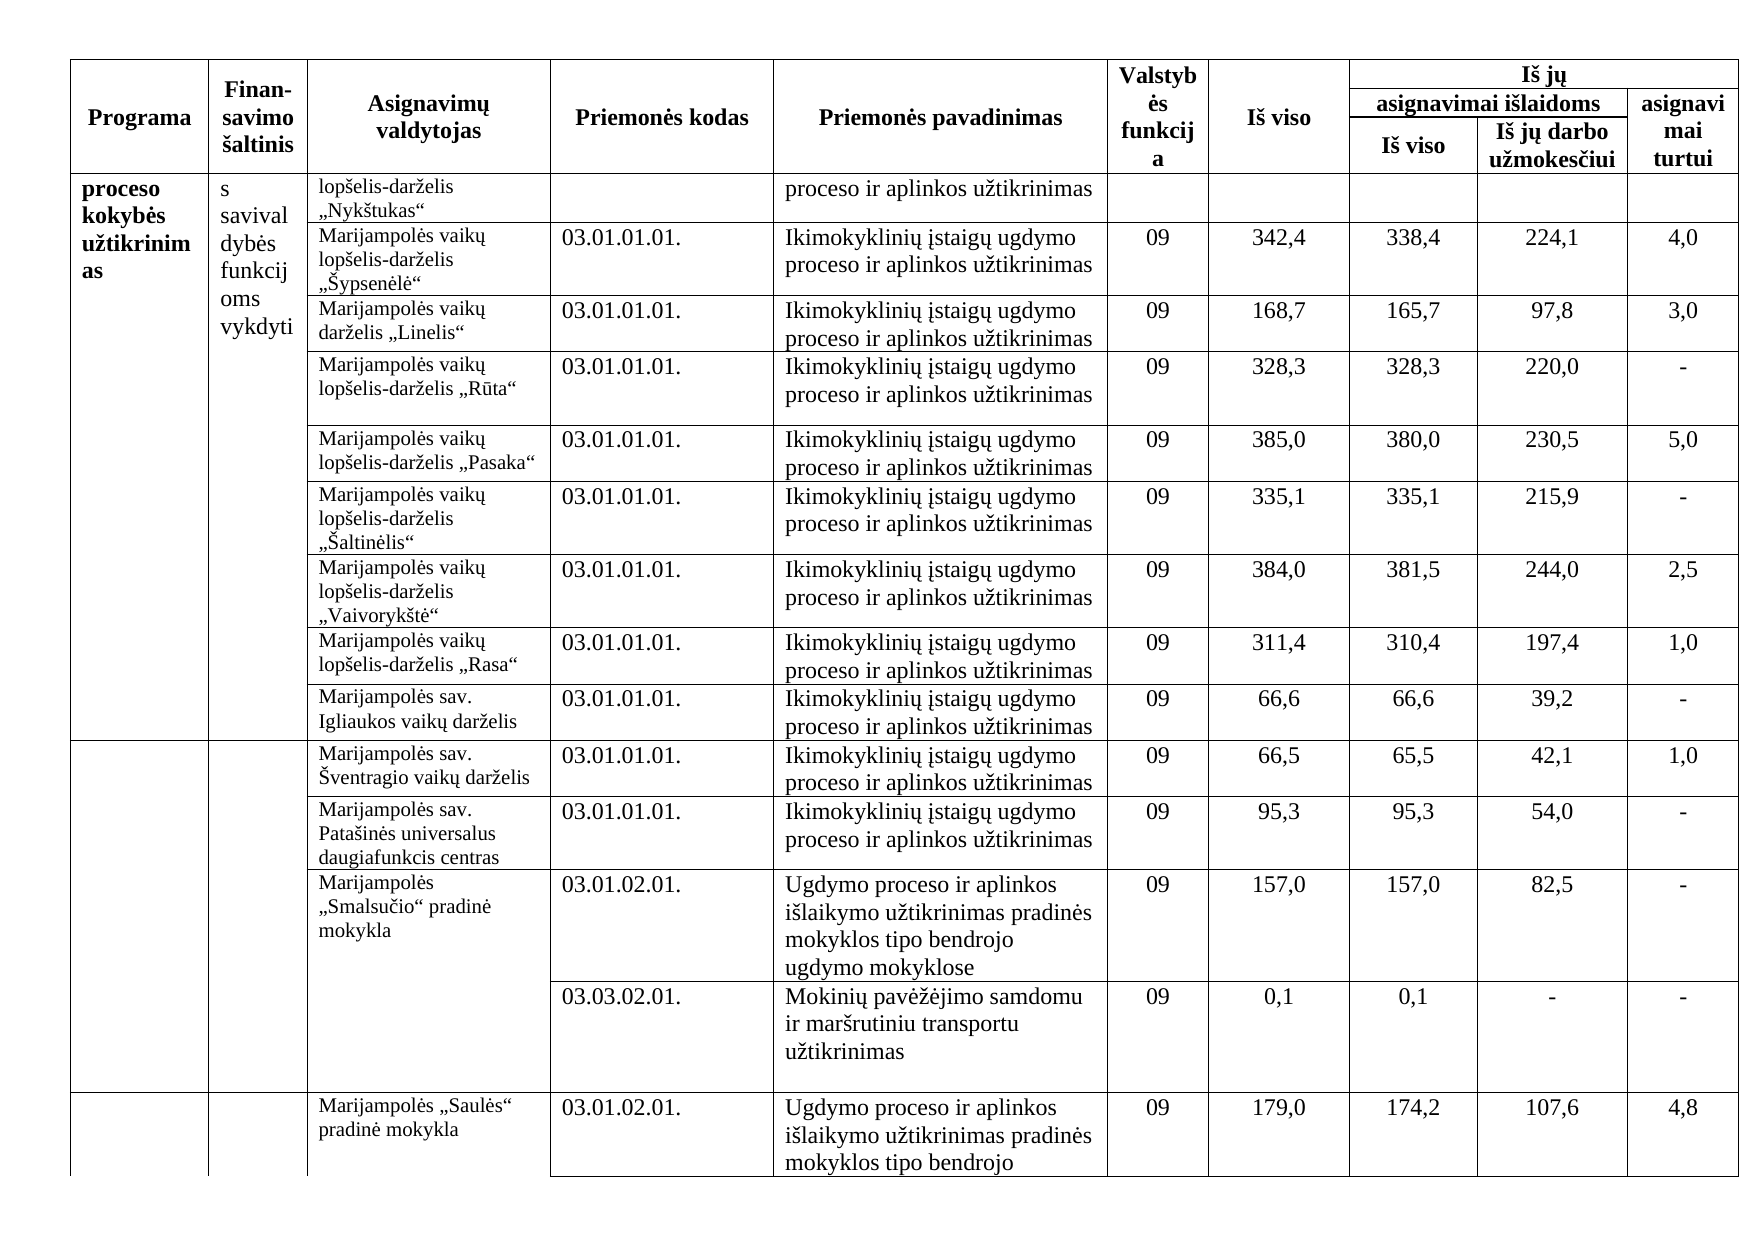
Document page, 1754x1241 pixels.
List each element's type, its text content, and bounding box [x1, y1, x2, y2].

table_cell [71, 554, 208, 627]
table_cell - [1628, 685, 1738, 740]
table_cell 335,1 [1209, 482, 1349, 554]
table_cell 224,1 [1478, 223, 1627, 295]
table_cell Ugdymo proceso ir aplinkos išlaikymo užtikrinimas pradinės mokyklos tipo bendrojo ugdymo mokyklose [774, 870, 1107, 981]
table_cell - [1628, 870, 1738, 981]
table_cell 157,0 [1350, 870, 1477, 981]
table_cell [1478, 174, 1627, 222]
table_cell 03.01.01.01. [551, 741, 773, 796]
table_cell 03.01.01.01. [551, 296, 773, 351]
table_cell 03.01.01.01. [551, 352, 773, 424]
table_cell 384,0 [1209, 555, 1349, 627]
table_cell 09 [1108, 223, 1208, 295]
table_cell Marijampolės vaikų lopšelis-darželis „Vaivorykštė“ [308, 555, 550, 627]
table_cell Marijampolės „Saulės“ pradinė mokykla [308, 1093, 550, 1176]
table_cell [1209, 174, 1349, 222]
table_cell 0,1 [1209, 982, 1349, 1092]
table_cell 220,0 [1478, 352, 1627, 424]
table_cell [209, 869, 307, 981]
table_cell 09 [1108, 426, 1208, 481]
table_cell Ikimokyklinių įstaigų ugdymo proceso ir aplinkos užtikrinimas [774, 797, 1107, 869]
table_cell 338,4 [1350, 223, 1477, 295]
table_cell - [1628, 352, 1738, 424]
table_cell 174,2 [1350, 1093, 1477, 1176]
table_cell [551, 174, 773, 222]
table_header Priemonės kodas [551, 60, 773, 173]
table_cell 03.01.02.01. [551, 1093, 773, 1176]
table_cell 311,4 [1209, 628, 1349, 683]
table_cell 03.01.01.01. [551, 628, 773, 683]
table_cell [209, 554, 307, 627]
table_cell 82,5 [1478, 870, 1627, 981]
table_cell [1350, 174, 1477, 222]
table_cell 66,6 [1209, 685, 1349, 740]
table_header Iš viso [1209, 60, 1349, 173]
table_cell 380,0 [1350, 426, 1477, 481]
table_cell [308, 981, 550, 1092]
table_cell - [1478, 982, 1627, 1092]
table_cell 342,4 [1209, 223, 1349, 295]
table_cell 09 [1108, 1093, 1208, 1176]
table_cell 335,1 [1350, 482, 1477, 554]
table_cell Marijampolės sav. Patašinės universalus daugiafunkcis centras [308, 797, 550, 869]
table_cell 385,0 [1209, 426, 1349, 481]
table_cell 244,0 [1478, 555, 1627, 627]
table_cell Marijampolės vaikų lopšelis-darželis „Šaltinėlis“ [308, 482, 550, 554]
table_cell [209, 627, 307, 683]
table_cell 168,7 [1209, 296, 1349, 351]
table_cell 03.01.01.01. [551, 426, 773, 481]
table_cell 09 [1108, 870, 1208, 981]
table_cell 3,0 [1628, 296, 1738, 351]
table_cell 1,0 [1628, 628, 1738, 683]
table_cell Ikimokyklinių įstaigų ugdymo proceso ir aplinkos užtikrinimas [774, 482, 1107, 554]
table_cell 328,3 [1209, 352, 1349, 424]
table_cell 03.03.02.01. [551, 982, 773, 1092]
table_header Asignavimų valdytojas [308, 60, 550, 173]
table_cell s savivaldybės funkcijoms vykdyti [209, 174, 307, 554]
table_cell 09 [1108, 296, 1208, 351]
table_cell Ikimokyklinių įstaigų ugdymo proceso ir aplinkos užtikrinimas [774, 741, 1107, 796]
table_cell 09 [1108, 685, 1208, 740]
table_cell 03.01.01.01. [551, 797, 773, 869]
table_cell 4,8 [1628, 1093, 1738, 1176]
table_cell [209, 741, 307, 796]
table_cell [209, 796, 307, 869]
table_cell 95,3 [1350, 797, 1477, 869]
table_cell Ikimokyklinių įstaigų ugdymo proceso ir aplinkos užtikrinimas [774, 426, 1107, 481]
table_header Finan-savimo šaltinis [209, 60, 307, 173]
table_cell 39,2 [1478, 685, 1627, 740]
table_cell Ikimokyklinių įstaigų ugdymo proceso ir aplinkos užtikrinimas [774, 555, 1107, 627]
table_cell Marijampolės vaikų lopšelis-darželis „Rūta“ [308, 352, 550, 424]
table_cell Marijampolės „Smalsučio“ pradinė mokykla [308, 870, 550, 981]
table_cell - [1628, 482, 1738, 554]
table_cell [71, 627, 208, 683]
table_cell 03.01.01.01. [551, 685, 773, 740]
table_cell 42,1 [1478, 741, 1627, 796]
table_cell Ikimokyklinių įstaigų ugdymo proceso ir aplinkos užtikrinimas [774, 296, 1107, 351]
table_cell Ikimokyklinių įstaigų ugdymo proceso ir aplinkos užtikrinimas [774, 685, 1107, 740]
table_header Priemonės pavadinimas [774, 60, 1107, 173]
table_header Programa [71, 60, 208, 173]
table_cell asignavimai turtui įsigyti [1628, 89, 1738, 173]
table_cell 12,1 [1628, 174, 1738, 222]
table_cell 09 [1108, 982, 1208, 1092]
table_cell 03.01.01.01. [551, 482, 773, 554]
table_cell 4,0 [1628, 223, 1738, 295]
table_cell [1108, 174, 1208, 222]
table_cell 66,6 [1350, 685, 1477, 740]
table_cell 09 [1108, 741, 1208, 796]
table_cell 5,0 [1628, 426, 1738, 481]
table_cell [209, 1093, 307, 1176]
table_cell 09 [1108, 797, 1208, 869]
table_cell lopšelis-darželis „Nykštukas“ [308, 174, 550, 222]
table_cell Marijampolės sav. Šventragio vaikų darželis [308, 741, 550, 796]
table_cell Marijampolės vaikų lopšelis-darželis „Pasaka“ [308, 426, 550, 481]
table_cell Marijampolės vaikų lopšelis-darželis „Šypsenėlė“ [308, 223, 550, 295]
table_cell [209, 981, 307, 1092]
table_cell proceso kokybės užtikrinimas [71, 174, 208, 554]
table_cell 95,3 [1209, 797, 1349, 869]
table_cell 215,9 [1478, 482, 1627, 554]
table_cell 179,0 [1209, 1093, 1349, 1176]
table_header Iš jų [1350, 60, 1738, 88]
table_cell [71, 684, 208, 740]
table_cell 0,1 [1350, 982, 1477, 1092]
table_cell 54,0 [1478, 797, 1627, 869]
table_cell 107,6 [1478, 1093, 1627, 1176]
table_cell Mokinių pavėžėjimo samdomu ir maršrutiniu transportu užtikrinimas [774, 982, 1107, 1092]
table_cell 65,5 [1350, 741, 1477, 796]
table_header Valstybės funkcija [1108, 60, 1208, 173]
table_cell 328,3 [1350, 352, 1477, 424]
table_cell [71, 1093, 208, 1176]
table_cell proceso ir aplinkos užtikrinimas [774, 174, 1107, 222]
table_cell [209, 684, 307, 740]
table_cell 197,4 [1478, 628, 1627, 683]
table_cell Ikimokyklinių įstaigų ugdymo proceso ir aplinkos užtikrinimas [774, 628, 1107, 683]
table_cell Iš viso [1350, 118, 1477, 173]
table_cell - [1628, 797, 1738, 869]
table_cell [71, 869, 208, 981]
table_cell 03.01.02.01. [551, 870, 773, 981]
table_cell 2,5 [1628, 555, 1738, 627]
table_cell Ikimokyklinių įstaigų ugdymo proceso ir aplinkos užtikrinimas [774, 352, 1107, 424]
table_cell 97,8 [1478, 296, 1627, 351]
table_cell Ikimokyklinių įstaigų ugdymo proceso ir aplinkos užtikrinimas [774, 223, 1107, 295]
table_cell 157,0 [1209, 870, 1349, 981]
table_cell Marijampolės vaikų lopšelis-darželis „Rasa“ [308, 628, 550, 683]
table_cell 230,5 [1478, 426, 1627, 481]
table_cell Iš jų darbo užmokesčiui [1478, 118, 1627, 173]
table_cell Ugdymo proceso ir aplinkos išlaikymo užtikrinimas pradinės mokyklos tipo bendrojo [774, 1093, 1107, 1176]
table_cell 09 [1108, 628, 1208, 683]
table_cell [71, 796, 208, 869]
table_cell 310,4 [1350, 628, 1477, 683]
table_cell 09 [1108, 482, 1208, 554]
table_cell 381,5 [1350, 555, 1477, 627]
table_cell 09 [1108, 352, 1208, 424]
table_cell Marijampolės sav. Igliaukos vaikų darželis [308, 685, 550, 740]
table_cell 03.01.01.01. [551, 223, 773, 295]
table_cell Marijampolės vaikų darželis „Linelis“ [308, 296, 550, 351]
table_cell asignavimai išlaidoms [1350, 89, 1627, 116]
table_cell 09 [1108, 555, 1208, 627]
table_cell 1,0 [1628, 741, 1738, 796]
table_cell 66,5 [1209, 741, 1349, 796]
table_cell - [1628, 982, 1738, 1092]
table_cell 165,7 [1350, 296, 1477, 351]
table_cell 03.01.01.01. [551, 555, 773, 627]
table_cell [71, 741, 208, 796]
table_cell [71, 981, 208, 1092]
